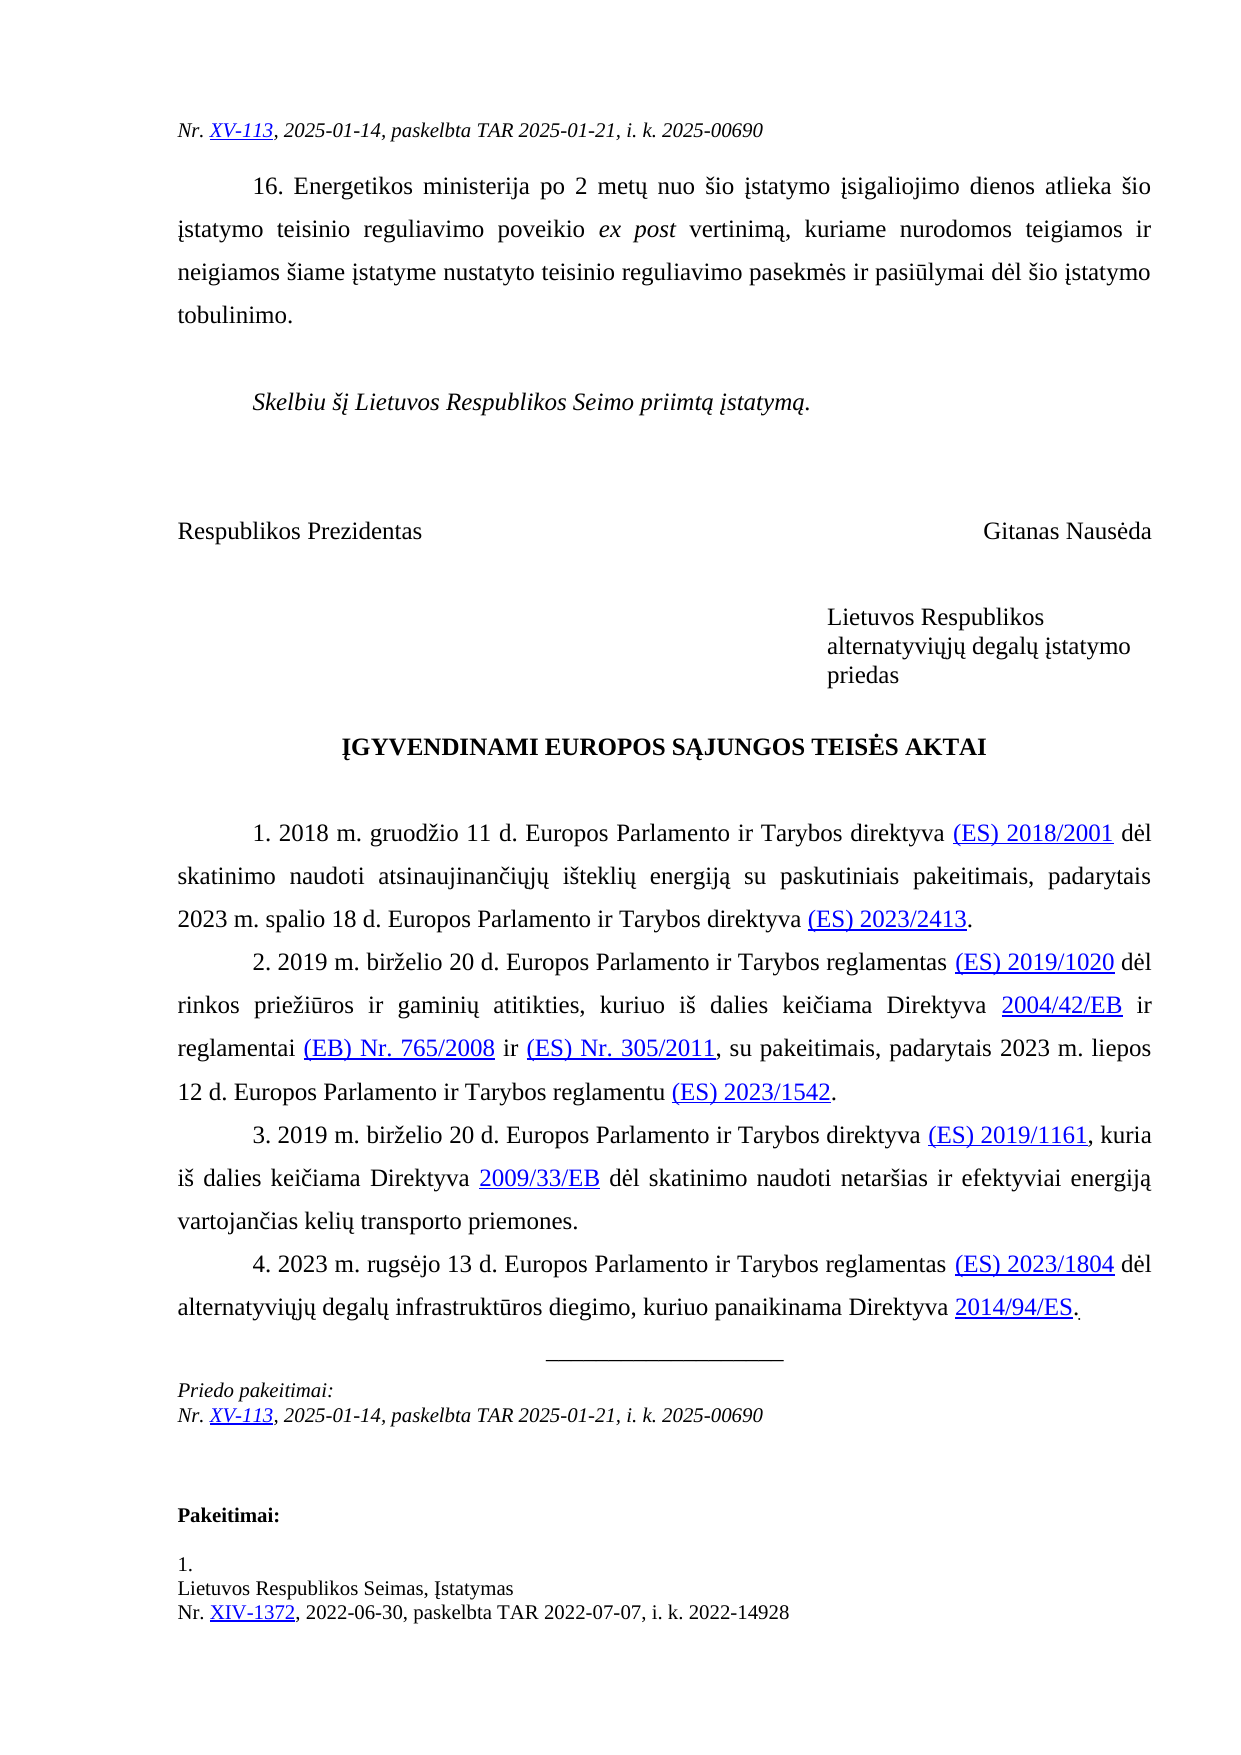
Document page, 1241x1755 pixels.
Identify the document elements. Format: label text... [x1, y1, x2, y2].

text 1. 2018 m. gruodžio 11 d. Europos Parlamento ir Tarybos direktyva (ES) 2018/2001 dėl skatinimo naudoti atsinaujinančiųjų išteklių energiją su paskutiniais pakeitimais, padarytais 2023 m. spalio 18 d. Europos Parlamento ir Tarybos direktyva (ES) 2023/2413. [177, 818, 1152, 933]
text Lietuvos Respublikos Seimas, Įstatymas [177, 1576, 1152, 1600]
text ___________________ [177, 1335, 1152, 1364]
text Skelbiu šį Lietuvos Respublikos Seimo priimtą įstatymą. [177, 387, 1152, 415]
text 16. Energetikos ministerija po 2 metų nuo šio įstatymo įsigaliojimo dienos atlieka šio įstatymo teisinio reguliavimo poveikio ex post vertinimą, kuriame nurodomos teigiamos ir neigiamos šiame įstatyme nustatyto teisinio reguliavimo pasekmės ir pasiūlymai dėl šio įstatymo tobulinimo. [177, 171, 1152, 329]
text 4. 2023 m. rugsėjo 13 d. Europos Parlamento ir Tarybos reglamentas (ES) 2023/1804 dėl alternatyviųjų degalų infrastruktūros diegimo, kuriuo panaikinama Direktyva 2014/94/ES.ׅ [177, 1249, 1152, 1321]
text Pakeitimai: [177, 1503, 1152, 1527]
text Respublikos Prezidentas Gitanas Nausėda [177, 516, 1152, 545]
text Lietuvos Respublikos [177, 602, 1152, 631]
text Nr. XV-113, 2025-01-14, paskelbta TAR 2025-01-21, i. k. 2025-00690 [177, 118, 1152, 142]
text alternatyviųjų degalų įstatymo [177, 631, 1152, 660]
text 3. 2019 m. birželio 20 d. Europos Parlamento ir Tarybos direktyva (ES) 2019/1161, kuria iš dalies keičiama Direktyva 2009/33/EB dėl skatinimo naudoti netaršias ir efektyviai energiją vartojančias kelių transporto priemones. [177, 1120, 1152, 1235]
text 1. [177, 1552, 1152, 1576]
text 2. 2019 m. birželio 20 d. Europos Parlamento ir Tarybos reglamentas (ES) 2019/1020 dėl rinkos priežiūros ir gaminių atitikties, kuriuo iš dalies keičiama Direktyva 2004/42/EB ir reglamentai (EB) Nr. 765/2008 ir (ES) Nr. 305/2011, su pakeitimais, padarytais 2023 m. liepos 12 d. Europos Parlamento ir Tarybos reglamentu (ES) 2023/1542. [177, 947, 1152, 1105]
text Priedo pakeitimai: [177, 1378, 1152, 1402]
text Nr. XV-113, 2025-01-14, paskelbta TAR 2025-01-21, i. k. 2025-00690 [177, 1402, 1152, 1427]
text Nr. XIV-1372, 2022-06-30, paskelbta TAR 2022-07-07, i. k. 2022-14928 [177, 1600, 1152, 1624]
text priedas [177, 660, 1152, 688]
text ĮGYVENDINAMI EUROPOS SĄJUNGOS TEISĖS AKTAI [177, 732, 1152, 760]
